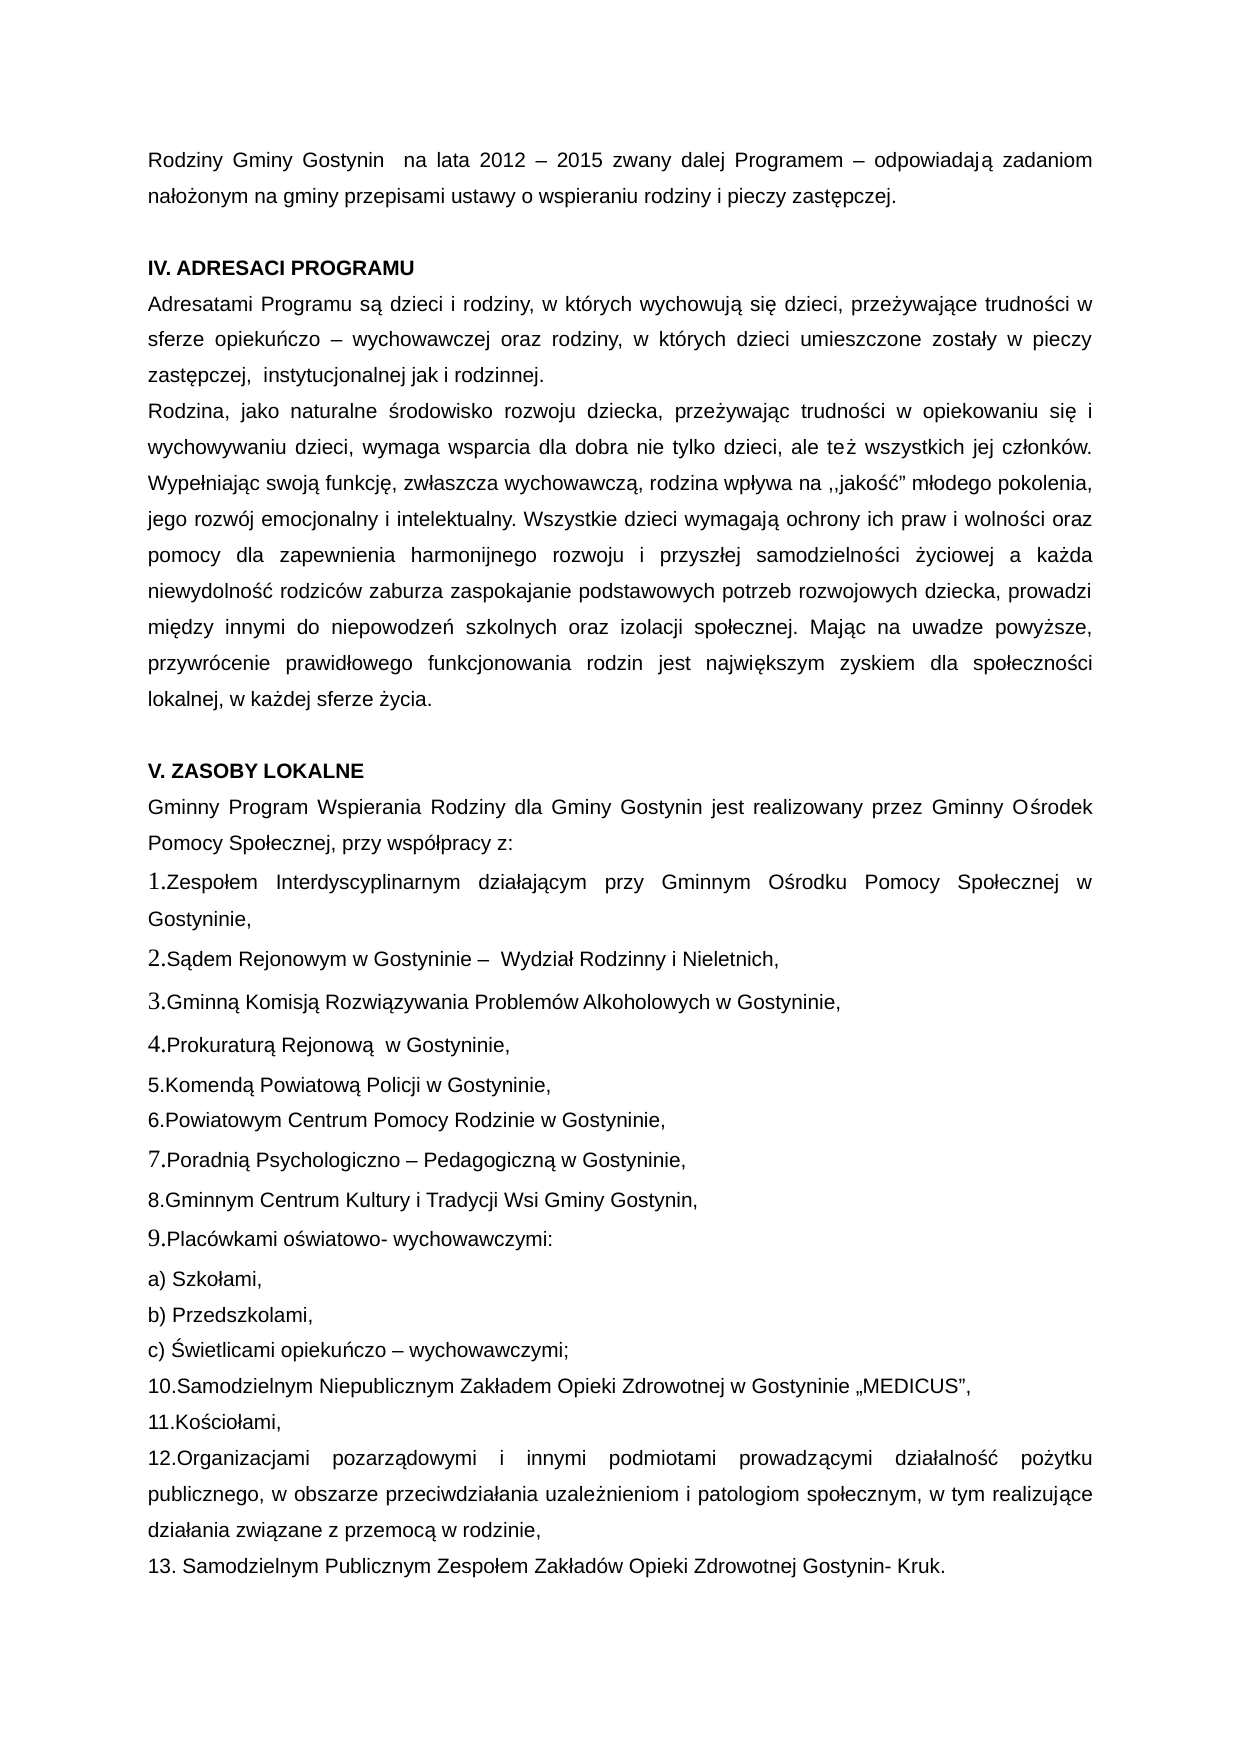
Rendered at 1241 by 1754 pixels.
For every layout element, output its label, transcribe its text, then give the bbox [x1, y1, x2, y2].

text Rodziny Gminy Gostynin na lata 2012 – 2015 zwany dalej Programem – odpowiadają zadaniom nałożonym na gminy przepisami ustawy o wspieraniu rodziny i pieczy zastępczej. [148, 148, 1093, 207]
text Rodzina, jako naturalne środowisko rozwoju dziecka, przeżywając trudności w opiekowaniu się i wychowywaniu dzieci, wymaga wsparcia dla dobra nie tylko dzieci, ale też wszystkich jej członków. Wypełniając swoją funkcję, zwłaszcza wychowawczą, rodzina wpływa na ,,jakość” młodego pokolenia, jego rozwój emocjonalny i intelektualny. Wszystkie dzieci wymagają ochrony ich praw i wolności oraz pomocy dla zapewnienia harmonijnego rozwoju i przyszłej samodzielności życiowej a każda niewydolność rodziców zaburza zaspokajanie podstawowych potrzeb rozwojowych dziecka, prowadzi między innymi do niepowodzeń szkolnych oraz izolacji społecznej. Mając na uwadze powyższe, przywrócenie prawidłowego funkcjonowania rodzin jest największym zyskiem dla społeczności lokalnej, w każdej sferze życia. [148, 399, 1093, 711]
text 11.Kościołami, [148, 1410, 1093, 1434]
list Placówkami oświatowo- wychowawczymi: [148, 1223, 1093, 1252]
text a) Szkołami, [148, 1266, 1093, 1290]
list Gminnym Centrum Kultury i Tradycji Wsi Gminy Gostynin, [148, 1187, 1093, 1211]
text 12.Organizacjami pozarządowymi i innymi podmiotami prowadzącymi działalność pożytku publicznego, w obszarze przeciwdziałania uzależnieniom i patologiom społecznym, w tym realizujące działania związane z przemocą w rodzinie, [148, 1446, 1093, 1542]
list Gminną Komisją Rozwiązywania Problemów Alkoholowych w Gostyninie, [148, 986, 1093, 1015]
list Poradnią Psychologiczno – Pedagogiczną w Gostyninie, [148, 1144, 1093, 1173]
list Komendą Powiatową Policji w Gostyninie, [148, 1072, 1093, 1096]
text 10.Samodzielnym Niepublicznym Zakładem Opieki Zdrowotnej w Gostyninie „MEDICUS”, [148, 1374, 1093, 1398]
list Powiatowym Centrum Pomocy Rodzinie w Gostyninie, [148, 1108, 1093, 1132]
text c) Świetlicami opiekuńczo – wychowawczymi; [148, 1338, 1093, 1362]
text b) Przedszkolami, [148, 1302, 1093, 1326]
text V. ZASOBY LOKALNE [148, 758, 1093, 782]
list Sądem Rejonowym w Gostyninie – Wydział Rodzinny i Nieletnich, [148, 943, 1093, 972]
list Zespołem Interdyscyplinarnym działającym przy Gminnym Ośrodku Pomocy Społecznej w Gostyninie, [148, 866, 1093, 931]
text Gminny Program Wspierania Rodziny dla Gminy Gostynin jest realizowany przez Gminny Ośrodek Pomocy Społecznej, przy współpracy z: [148, 794, 1093, 854]
text Adresatami Programu są dzieci i rodziny, w których wychowują się dzieci, przeżywające trudności w sferze opiekuńczo – wychowawczej oraz rodziny, w których dzieci umieszczone zostały w pieczy zastępczej, instytucjonalnej jak i rodzinnej. [148, 291, 1093, 387]
text 13. Samodzielnym Publicznym Zespołem Zakładów Opieki Zdrowotnej Gostynin- Kruk. [148, 1554, 1093, 1578]
text IV. ADRESACI PROGRAMU [148, 255, 1093, 279]
list Prokuraturą Rejonową w Gostyninie, [148, 1029, 1093, 1058]
